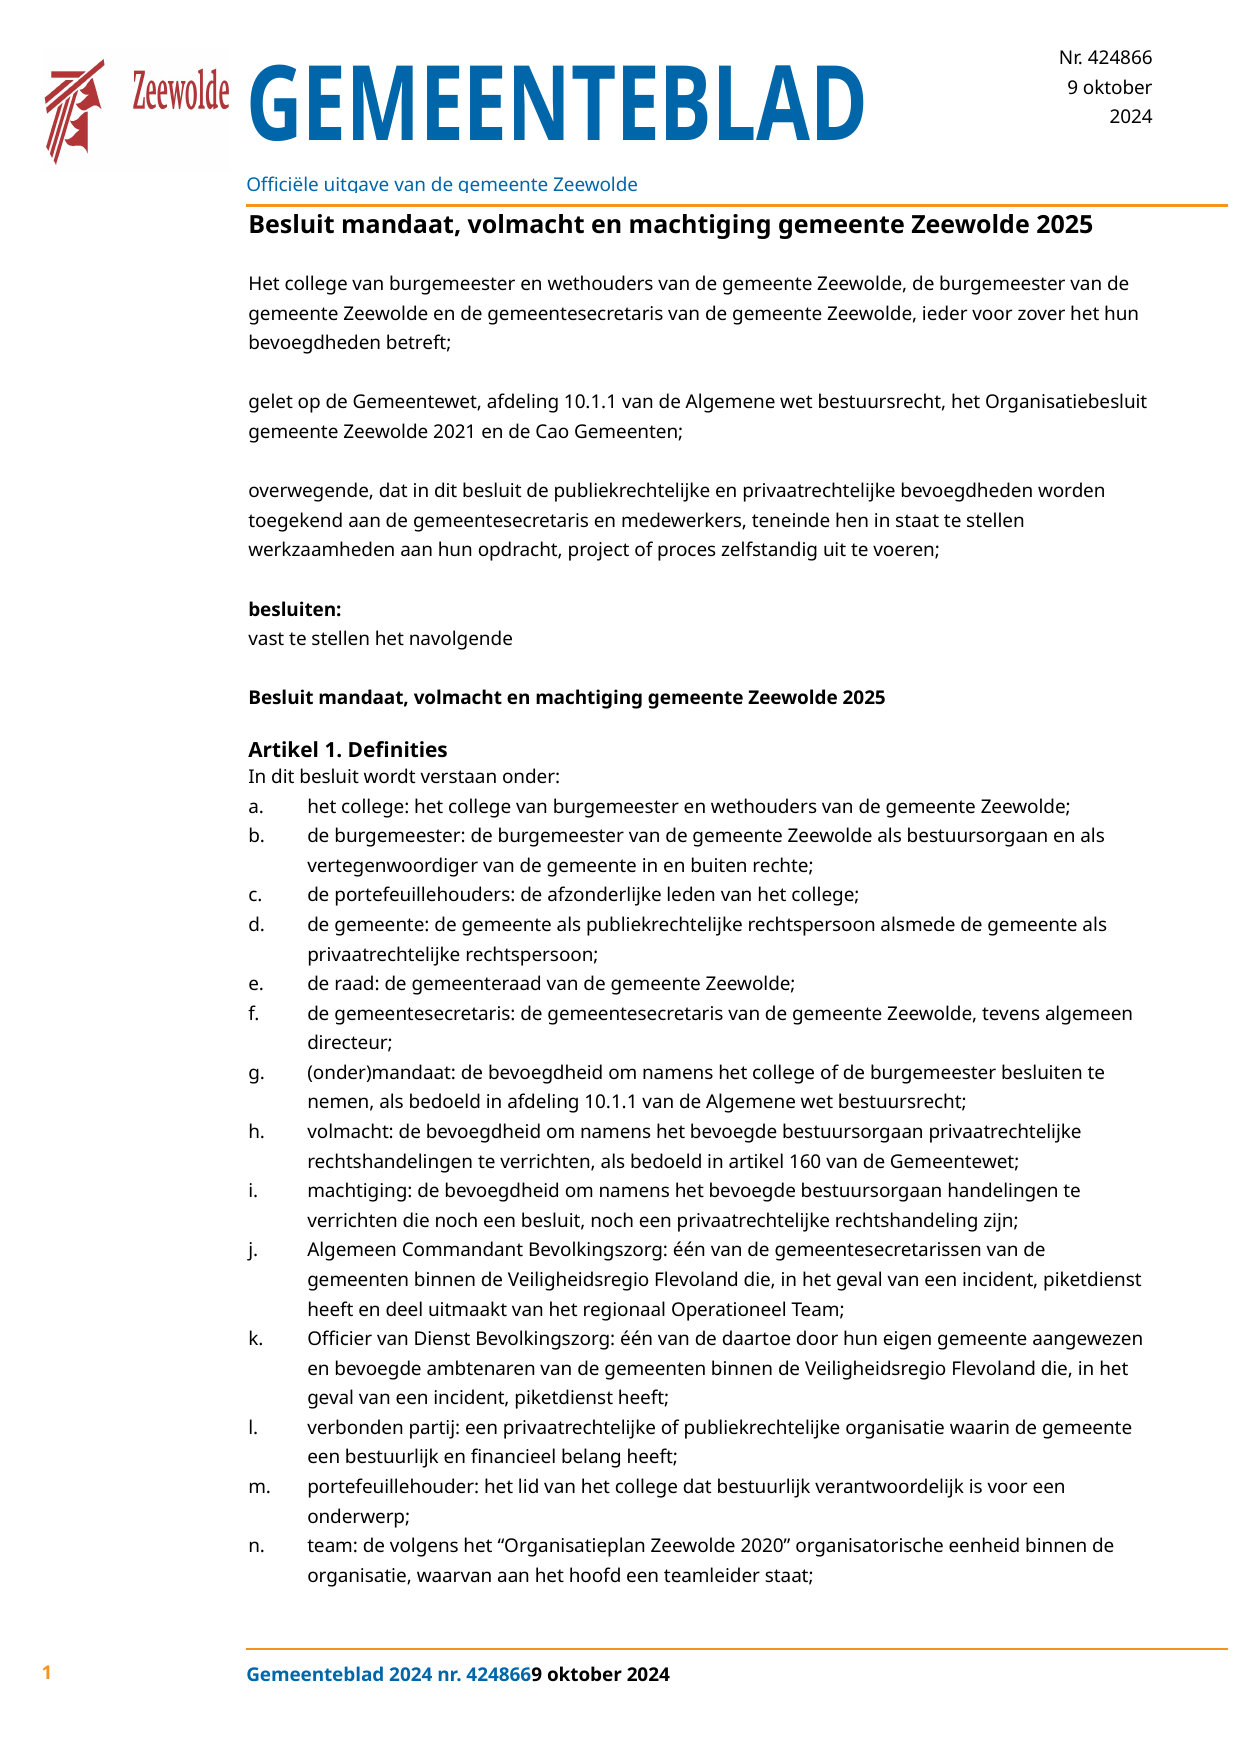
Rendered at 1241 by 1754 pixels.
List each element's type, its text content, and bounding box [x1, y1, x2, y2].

list de portefeuillehouders: de afzonderlijke leden van het college; [248, 882, 1152, 907]
list team: de volgens het “Organisatieplan Zeewolde 2020” organisatorische eenheid binnen de organisatie, waarvan aan het hoofd een teamleider staat; [248, 1532, 1152, 1588]
list (onder)mandaat: de bevoegdheid om namens het college of de burgemeester besluiten te nemen, als bedoeld in afdeling 10.1.1 van de Algemene wet bestuursrecht; [248, 1059, 1152, 1114]
list machtiging: de bevoegdheid om namens het bevoegde bestuursorgaan handelingen te verrichten die noch een besluit, noch een privaatrechtelijke rechtshandeling zijn; [248, 1177, 1152, 1233]
text Artikel 1. Definities [248, 735, 1152, 763]
list Algemeen Commandant Bevolkingszorg: één van de gemeentesecretarissen van de gemeenten binnen de Veiligheidsregio Flevoland die, in het geval van een incident, piketdienst heeft en deel uitmaakt van het regionaal Operationeel Team; [248, 1237, 1152, 1322]
text In dit besluit wordt verstaan onder: [248, 763, 1152, 789]
list volmacht: de bevoegdheid om namens het bevoegde bestuursorgaan privaatrechtelijke rechtshandelingen te verrichten, als bedoeld in artikel 160 van de Gemeentewet; [248, 1118, 1152, 1174]
list portefeuillehouder: het lid van het college dat bestuurlijk verantwoordelijk is voor een onderwerp; [248, 1473, 1152, 1529]
list de gemeente: de gemeente als publiekrechtelijke rechtspersoon alsmede de gemeente als privaatrechtelijke rechtspersoon; [248, 911, 1152, 967]
text vast te stellen het navolgende [248, 625, 1152, 651]
text Het college van burgemeester en wethouders van de gemeente Zeewolde, de burgemeester van de gemeente Zeewolde en de gemeentesecretaris van de gemeente Zeewolde, ieder voor zover het hun bevoegdheden betreft; [248, 270, 1152, 355]
list Officier van Dienst Bevolkingszorg: één van de daartoe door hun eigen gemeente aangewezen en bevoegde ambtenaren van de gemeenten binnen de Veiligheidsregio Flevoland die, in het geval van een incident, piketdienst heeft; [248, 1325, 1152, 1410]
text Besluit mandaat, volmacht en machtiging gemeente Zeewolde 2025 [248, 684, 1152, 710]
list de raad: de gemeenteraad van de gemeente Zeewolde; [248, 970, 1152, 996]
list de burgemeester: de burgemeester van de gemeente Zeewolde als bestuursorgaan en als vertegenwoordiger van de gemeente in en buiten rechte; [248, 822, 1152, 878]
text gelet op de Gemeentewet, afdeling 10.1.1 van de Algemene wet bestuursrecht, het Organisatiebesluit gemeente Zeewolde 2021 en de Cao Gemeenten; [248, 389, 1152, 444]
list de gemeentesecretaris: de gemeentesecretaris van de gemeente Zeewolde, tevens algemeen directeur; [248, 1000, 1152, 1055]
list verbonden partij: een privaatrechtelijke of publiekrechtelijke organisatie waarin de gemeente een bestuurlijk en financieel belang heeft; [248, 1414, 1152, 1469]
text besluiten: [248, 596, 1152, 621]
picture [41, 47, 231, 172]
text Besluit mandaat, volmacht en machtiging gemeente Zeewolde 2025 [248, 207, 1152, 241]
text overwegende, dat in dit besluit de publiekrechtelijke en privaatrechtelijke bevoegdheden worden toegekend aan de gemeentesecretaris en medewerkers, teneinde hen in staat te stellen werkzaamheden aan hun opdracht, project of proces zelfstandig uit te voeren; [248, 477, 1152, 562]
list het college: het college van burgemeester en wethouders van de gemeente Zeewolde; [248, 793, 1152, 819]
